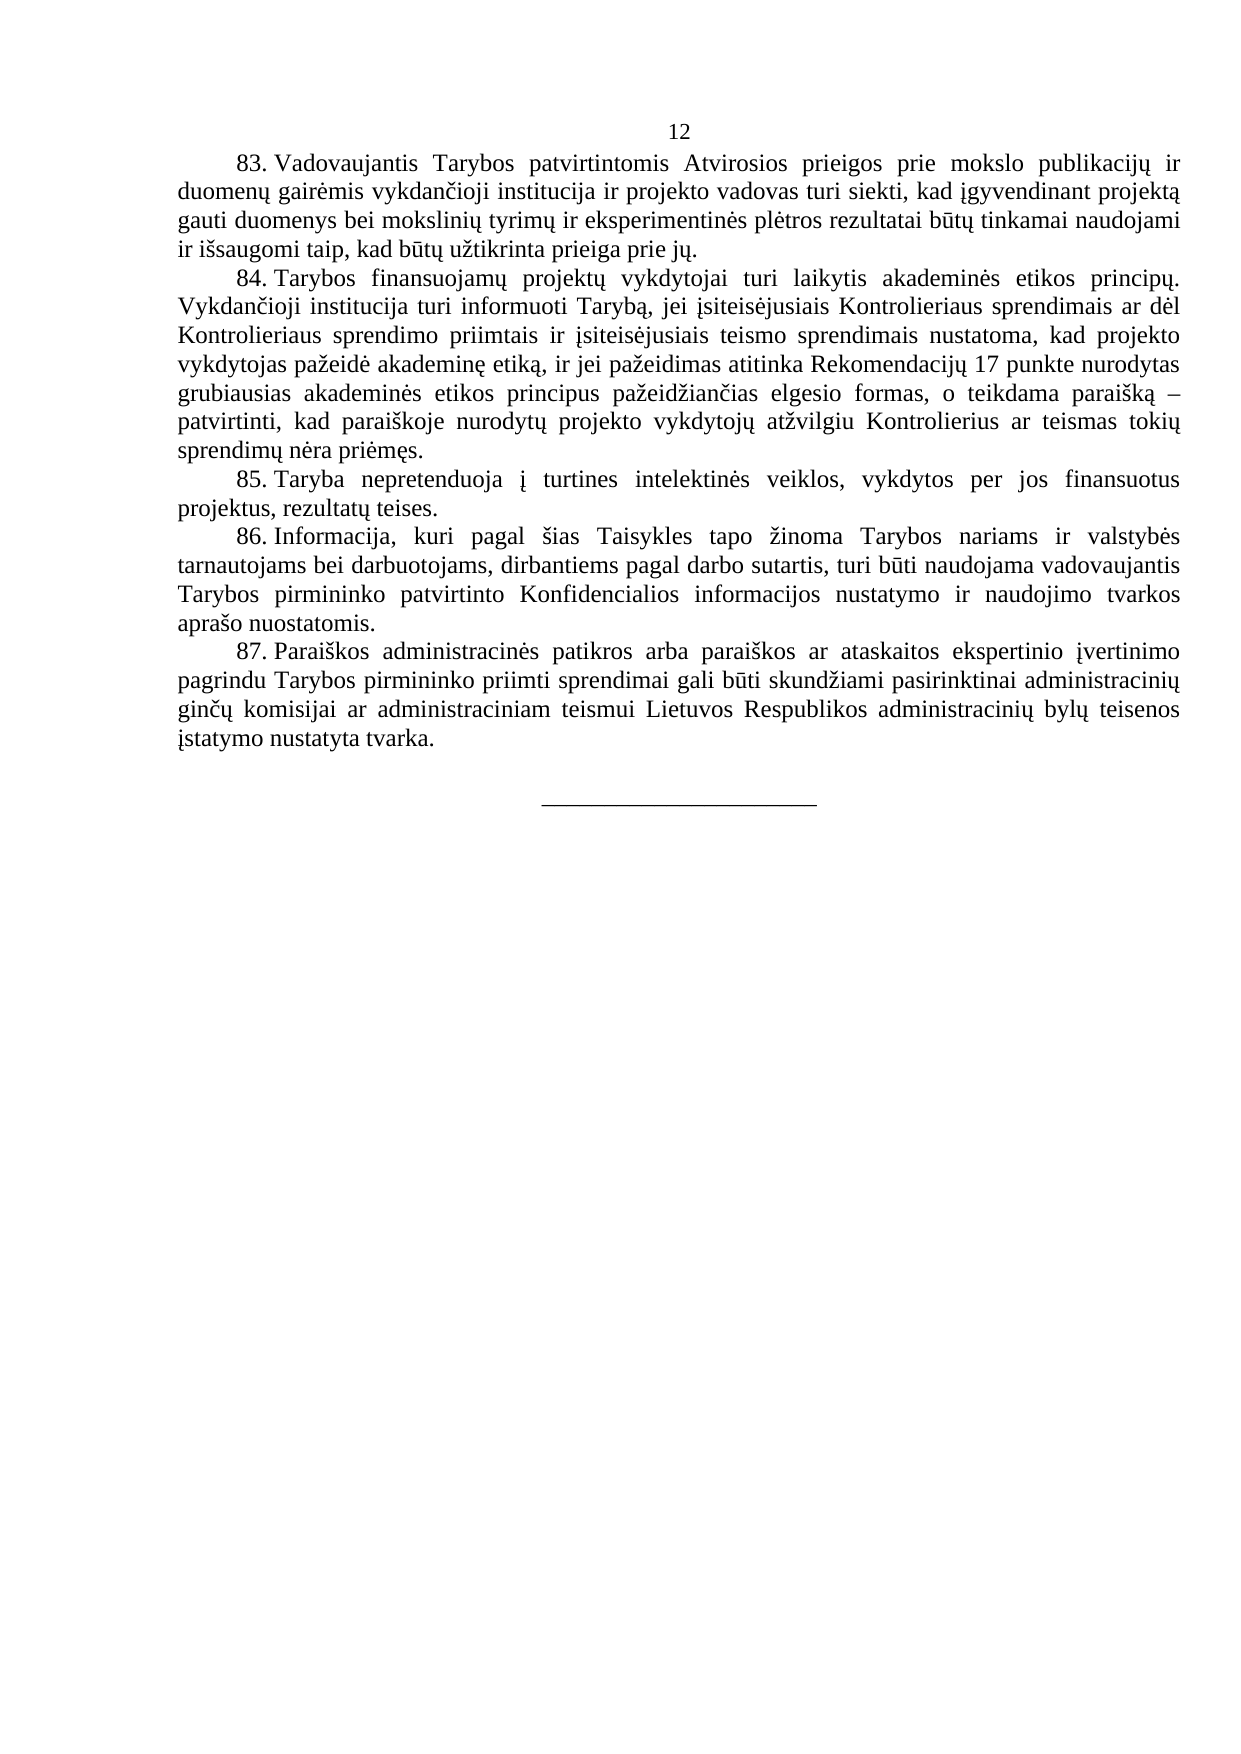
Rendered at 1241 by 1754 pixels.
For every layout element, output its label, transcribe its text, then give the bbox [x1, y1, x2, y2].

text 83. Vadovaujantis Tarybos patvirtintomis Atvirosios prieigos prie mokslo publikacijų ir duomenų gairėmis vykdančioji institucija ir projekto vadovas turi siekti, kad įgyvendinant projektą gauti duomenys bei mokslinių tyrimų ir eksperimentinės plėtros rezultatai būtų tinkamai naudojami ir išsaugomi taip, kad būtų užtikrinta prieiga prie jų. [177, 148, 1181, 263]
text ______________________ [177, 780, 1181, 809]
text 87. Paraiškos administracinės patikros arba paraiškos ar ataskaitos ekspertinio įvertinimo pagrindu Tarybos pirmininko priimti sprendimai gali būti skundžiami pasirinktinai administracinių ginčų komisijai ar administraciniam teismui Lietuvos Respublikos administracinių bylų teisenos įstatymo nustatyta tvarka. [177, 636, 1181, 751]
text 86. Informacija, kuri pagal šias Taisykles tapo žinoma Tarybos nariams ir valstybės tarnautojams bei darbuotojams, dirbantiems pagal darbo sutartis, turi būti naudojama vadovaujantis Tarybos pirmininko patvirtinto Konfidencialios informacijos nustatymo ir naudojimo tvarkos aprašo nuostatomis. [177, 521, 1181, 636]
text 84. Tarybos finansuojamų projektų vykdytojai turi laikytis akademinės etikos principų. Vykdančioji institucija turi informuoti Tarybą, jei įsiteisėjusiais Kontrolieriaus sprendimais ar dėl Kontrolieriaus sprendimo priimtais ir įsiteisėjusiais teismo sprendimais nustatoma, kad projekto vykdytojas pažeidė akademinę etiką, ir jei pažeidimas atitinka Rekomendacijų 17 punkte nurodytas grubiausias akademinės etikos principus pažeidžiančias elgesio formas, o teikdama paraišką – patvirtinti, kad paraiškoje nurodytų projekto vykdytojų atžvilgiu Kontrolierius ar teismas tokių sprendimų nėra priėmęs. [177, 263, 1181, 464]
text 85. Taryba nepretenduoja į turtines intelektinės veiklos, vykdytos per jos finansuotus projektus, rezultatų teises. [177, 464, 1181, 521]
